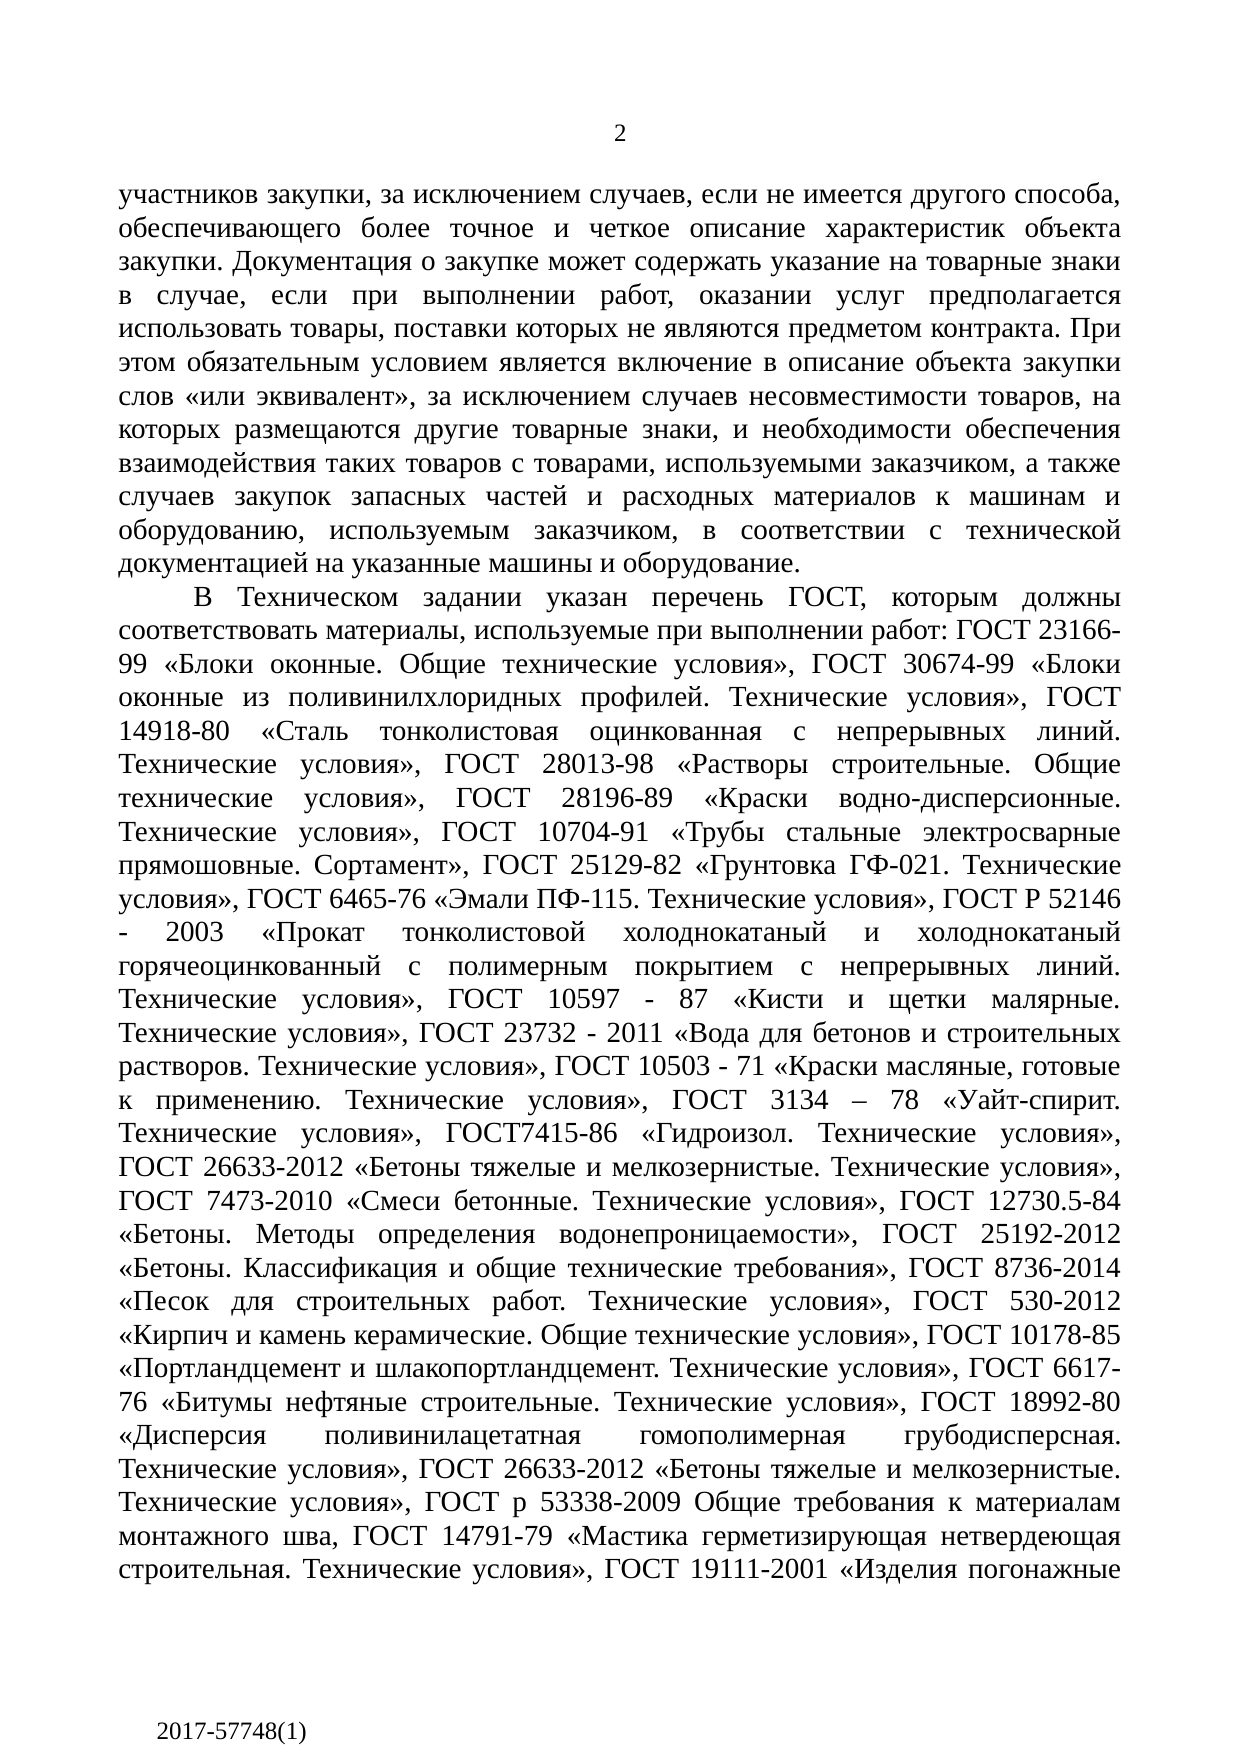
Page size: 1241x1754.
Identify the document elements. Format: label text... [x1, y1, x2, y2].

text участников закупки, за исключением случаев, если не имеется другого способа, обеспечивающего более точное и четкое описание характеристик объекта закупки. Документация о закупке может содержать указание на товарные знаки в случае, если при выполнении работ, оказании услуг предполагается использовать товары, поставки которых не являются предметом контракта. При этом обязательным условием является включение в описание объекта закупки слов «или эквивалент», за исключением случаев несовместимости товаров, на которых размещаются другие товарные знаки, и необходимости обеспечения взаимодействия таких товаров с товарами, используемыми заказчиком, а также случаев закупок запасных частей и расходных материалов к машинам и оборудованию, используемым заказчиком, в соответствии с технической документацией на указанные машины и оборудование. [118, 176, 1122, 579]
text В Техническом задании указан перечень ГОСТ, которым должны соответствовать материалы, используемые при выполнении работ: ГОСТ 23166-99 «Блоки оконные. Общие технические условия», ГОСТ 30674-99 «Блоки оконные из поливинилхлоридных профилей. Технические условия», ГОСТ 14918-80 «Сталь тонколистовая оцинкованная с непрерывных линий. Технические условия», ГОСТ 28013-98 «Растворы строительные. Общие технические условия», ГОСТ 28196-89 «Краски водно-дисперсионные. Технические условия», ГОСТ 10704-91 «Трубы стальные электросварные прямошовные. Сортамент», ГОСТ 25129-82 «Грунтовка ГФ-021. Технические условия», ГОСТ 6465-76 «Эмали ПФ-115. Технические условия», ГОСТ Р 52146 - 2003 «Прокат тонколистовой холоднокатаный и холоднокатаный горячеоцинкованный с полимерным покрытием с непрерывных линий. Технические условия», ГОСТ 10597 - 87 «Кисти и щетки малярные. Технические условия», ГОСТ 23732 - 2011 «Вода для бетонов и строительных растворов. Технические условия», ГОСТ 10503 - 71 «Краски масляные, готовые к применению. Технические условия», ГОСТ 3134 – 78 «Уайт-спирит. Технические условия», ГОСТ7415-86 «Гидроизол. Технические условия», ГОСТ 26633-2012 «Бетоны тяжелые и мелкозернистые. Технические условия», ГОСТ 7473-2010 «Смеси бетонные. Технические условия», ГОСТ 12730.5-84 «Бетоны. Методы определения водонепроницаемости», ГОСТ 25192-2012 «Бетоны. Классификация и общие технические требования», ГОСТ 8736-2014 «Песок для строительных работ. Технические условия», ГОСТ 530-2012 «Кирпич и камень керамические. Общие технические условия», ГОСТ 10178-85 «Портландцемент и шлакопортландцемент. Технические условия», ГОСТ 6617-76 «Битумы нефтяные строительные. Технические условия», ГОСТ 18992-80 «Дисперсия поливинилацетатная гомополимерная грубодисперсная. Технические условия», ГОСТ 26633-2012 «Бетоны тяжелые и мелкозернистые. Технические условия», ГОСТ р 53338-2009 Общие требования к материалам монтажного шва, ГОСТ 14791-79 «Мастика герметизирующая нетвердеющая строительная. Технические условия», ГОСТ 19111-2001 «Изделия погонажные [118, 579, 1122, 1585]
